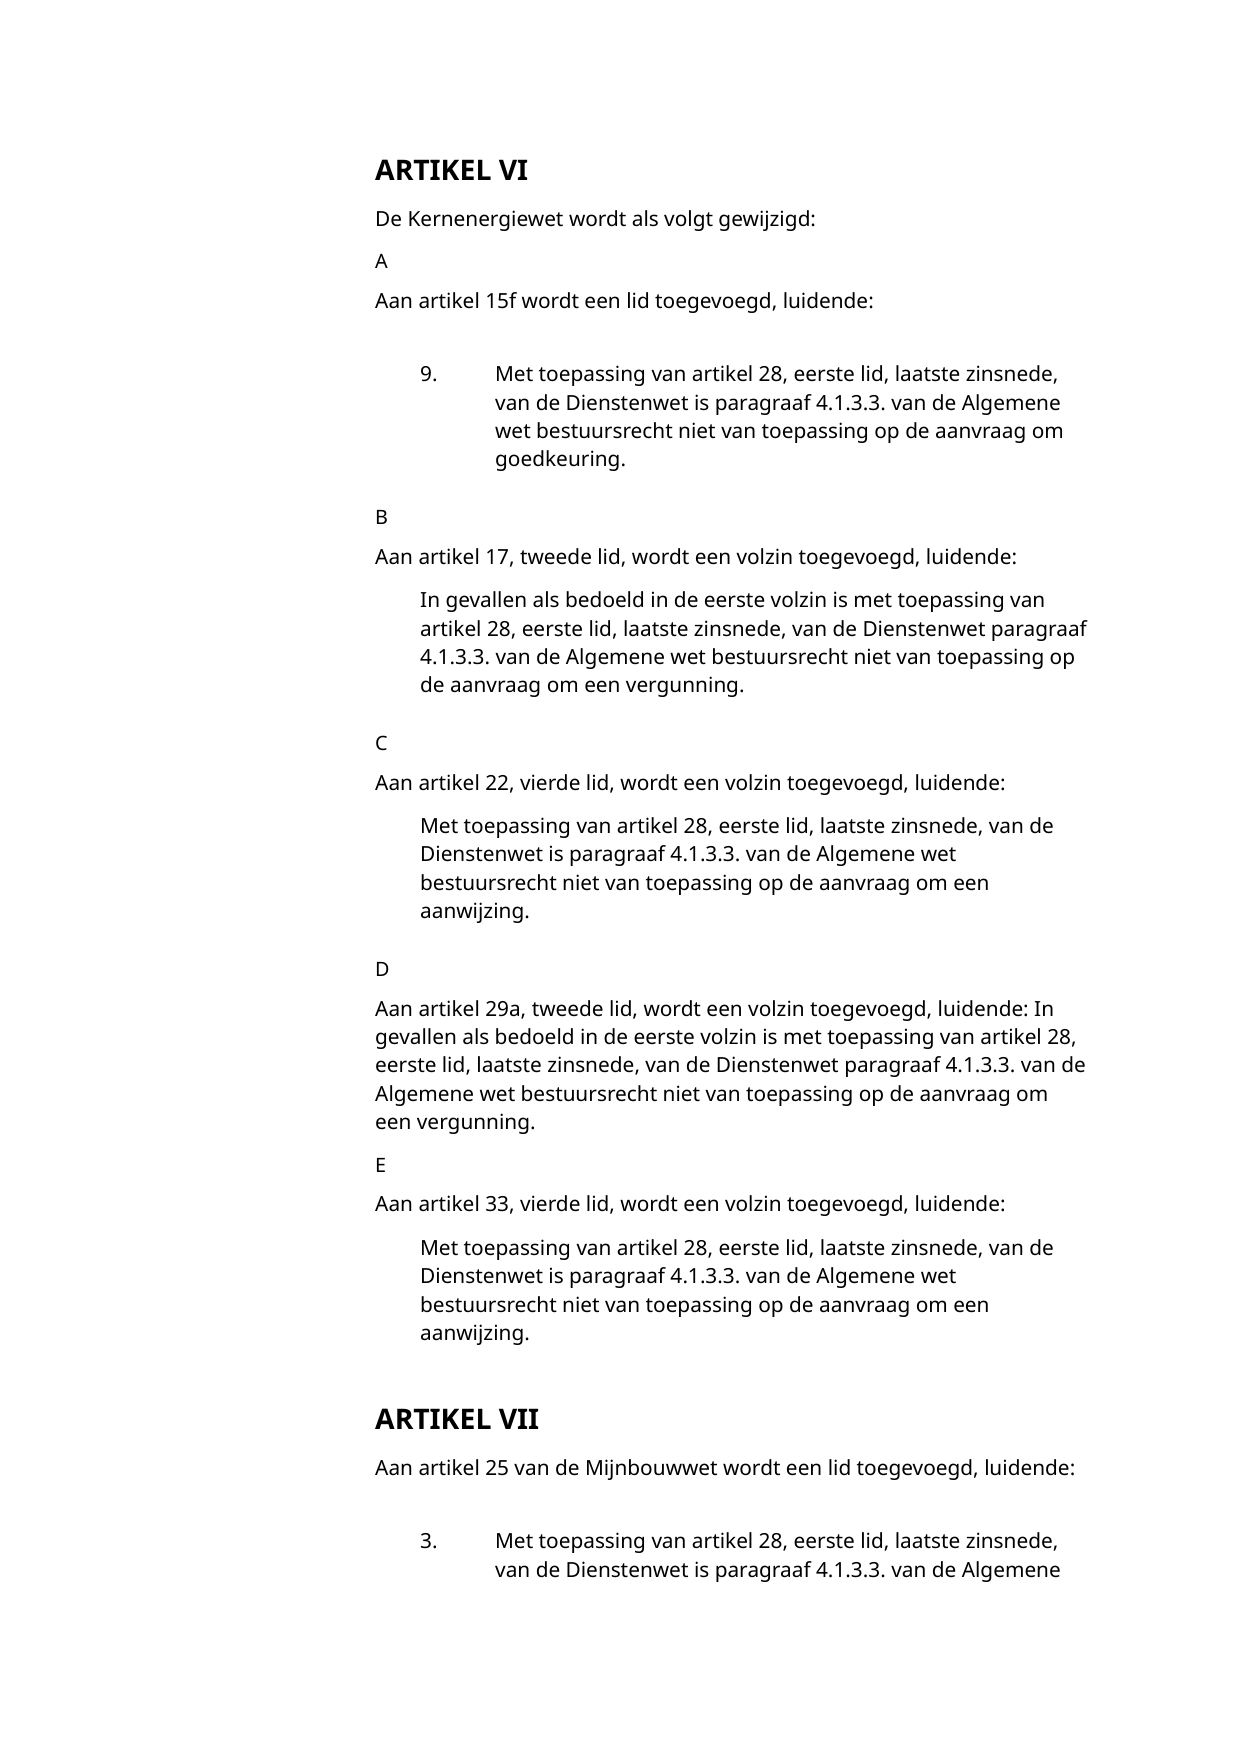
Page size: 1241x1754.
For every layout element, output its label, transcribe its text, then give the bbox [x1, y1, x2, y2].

text C [375, 729, 1090, 756]
subtitle ARTIKEL VI [375, 150, 1090, 189]
text Aan artikel 17, tweede lid, wordt een volzin toegevoegd, luidende: [375, 542, 1090, 570]
text A [375, 247, 1090, 274]
text Met toepassing van artikel 28, eerste lid, laatste zinsnede, van de Dienstenwet is paragraaf 4.1.3.3. van de Algemene wet bestuursrecht niet van toepassing op de aanvraag om een aanwijzing. [420, 811, 1090, 925]
text De Kernenergiewet wordt als volgt gewijzigd: [375, 204, 1090, 232]
text B [375, 503, 1090, 530]
text In gevallen als bedoeld in de eerste volzin is met toepassing van artikel 28, eerste lid, laatste zinsnede, van de Dienstenwet paragraaf 4.1.3.3. van de Algemene wet bestuursrecht niet van toepassing op de aanvraag om een vergunning. [420, 585, 1090, 699]
subtitle ARTIKEL VII [375, 1399, 1090, 1438]
text Met toepassing van artikel 28, eerste lid, laatste zinsnede, van de Dienstenwet is paragraaf 4.1.3.3. van de Algemene wet bestuursrecht niet van toepassing op de aanvraag om een aanwijzing. [420, 1233, 1090, 1347]
text Aan artikel 25 van de Mijnbouwwet wordt een lid toegevoegd, luidende: [375, 1453, 1090, 1481]
text Aan artikel 29a, tweede lid, wordt een volzin toegevoegd, luidende: In gevallen als bedoeld in de eerste volzin is met toepassing van artikel 28, eerste lid, laatste zinsnede, van de Dienstenwet paragraaf 4.1.3.3. van de Algemene wet bestuursrecht niet van toepassing op de aanvraag om een vergunning. [375, 994, 1090, 1136]
text Aan artikel 22, vierde lid, wordt een volzin toegevoegd, luidende: [375, 768, 1090, 796]
text Aan artikel 33, vierde lid, wordt een volzin toegevoegd, luidende: [375, 1189, 1090, 1218]
text Aan artikel 15f wordt een lid toegevoegd, luidende: [375, 286, 1090, 314]
list Met toepassing van artikel 28, eerste lid, laatste zinsnede, van de Dienstenwet is paragraaf 4.1.3.3. van de Algemene [420, 1526, 1090, 1583]
text E [375, 1151, 1090, 1178]
text D [375, 955, 1090, 982]
list Met toepassing van artikel 28, eerste lid, laatste zinsnede, van de Dienstenwet is paragraaf 4.1.3.3. van de Algemene wet bestuursrecht niet van toepassing op de aanvraag om goedkeuring. [420, 359, 1090, 473]
